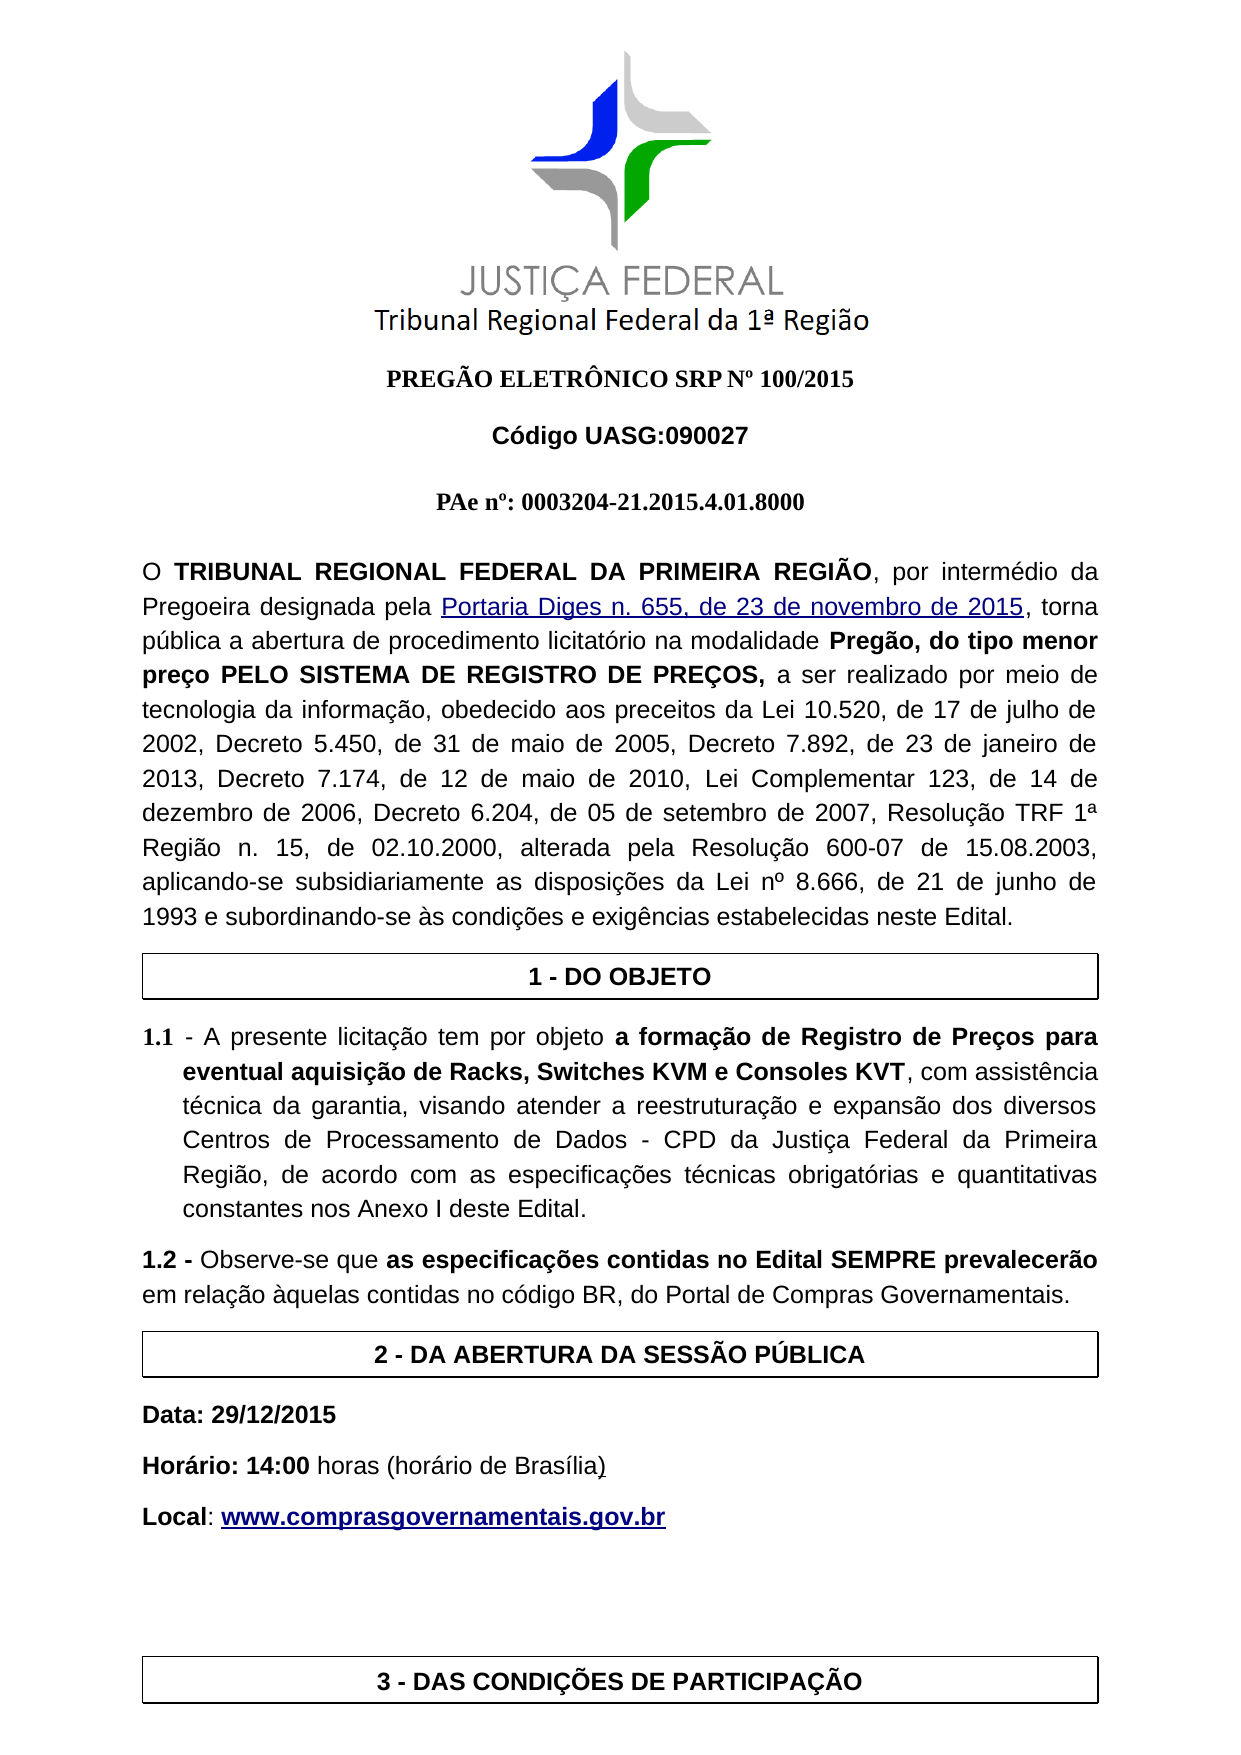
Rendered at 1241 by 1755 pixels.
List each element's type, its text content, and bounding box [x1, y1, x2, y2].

text 1 - DO OBJETO [143, 954, 1097, 998]
picture [368, 44, 872, 335]
text PREGÃO ELETRÔNICO SRP Nº 100/2015 [142, 364, 1098, 392]
text O TRIBUNAL REGIONAL FEDERAL DA PRIMEIRA REGIÃO, por intermédio da Pregoeira designada pela Portaria Diges n. 655, de 23 de novembro de 2015, torna pública a abertura de procedimento licitatório na modalidade Pregão, do tipo menor preço pelo sistema de registro de preços, a ser realizado por meio de tecnologia da informação, obedecido aos preceitos da Lei 10.520, de 17 de julho de 2002, Decreto 5.450, de 31 de maio de 2005, Decreto 7.892, de 23 de janeiro de 2013, Decreto 7.174, de 12 de maio de 2010, Lei Complementar 123, de 14 de dezembro de 2006, Decreto 6.204, de 05 de setembro de 2007, Resolução TRF 1ª Região n. 15, de 02.10.2000, alterada pela Resolução 600-07 de 15.08.2003, aplicando-se subsidiariamente as disposições da Lei nº 8.666, de 21 de junho de 1993 e subordinando-se às condições e exigências estabelecidas neste Edital. [142, 557, 1098, 931]
text PAe nº: 0003204-21.2015.4.01.8000 [142, 487, 1098, 516]
list - A presente licitação tem por objeto a formação de Registro de Preços para eventual aquisição de Racks, Switches KVM e Consoles KVT, com assistência técnica da garantia, visando atender a reestruturação e expansão dos diversos Centros de Processamento de Dados - CPD da Justiça Federal da Primeira Região, de acordo com as especificações técnicas obrigatórias e quantitativas constantes nos Anexo I deste Edital. [142, 1022, 1098, 1223]
text Data: 29/12/2015 [142, 1400, 1093, 1429]
text 3 - DAS CONDIÇÕES DE PARTICIPAÇÃO [143, 1657, 1097, 1702]
text Código UASG:090027 [142, 421, 1098, 450]
text 2 - DA ABERTURA DA SESSÃO PÚBLICA [143, 1332, 1097, 1376]
text Local: www.comprasgovernamentais.gov.br [142, 1502, 1093, 1531]
text 1.2 - Observe-se que as especificações contidas no Edital SEMPRE prevalecerão em relação àquelas contidas no código BR, do Portal de Compras Governamentais. [142, 1246, 1098, 1309]
text Horário: 14:00 horas (horário de Brasília) [142, 1451, 1093, 1480]
